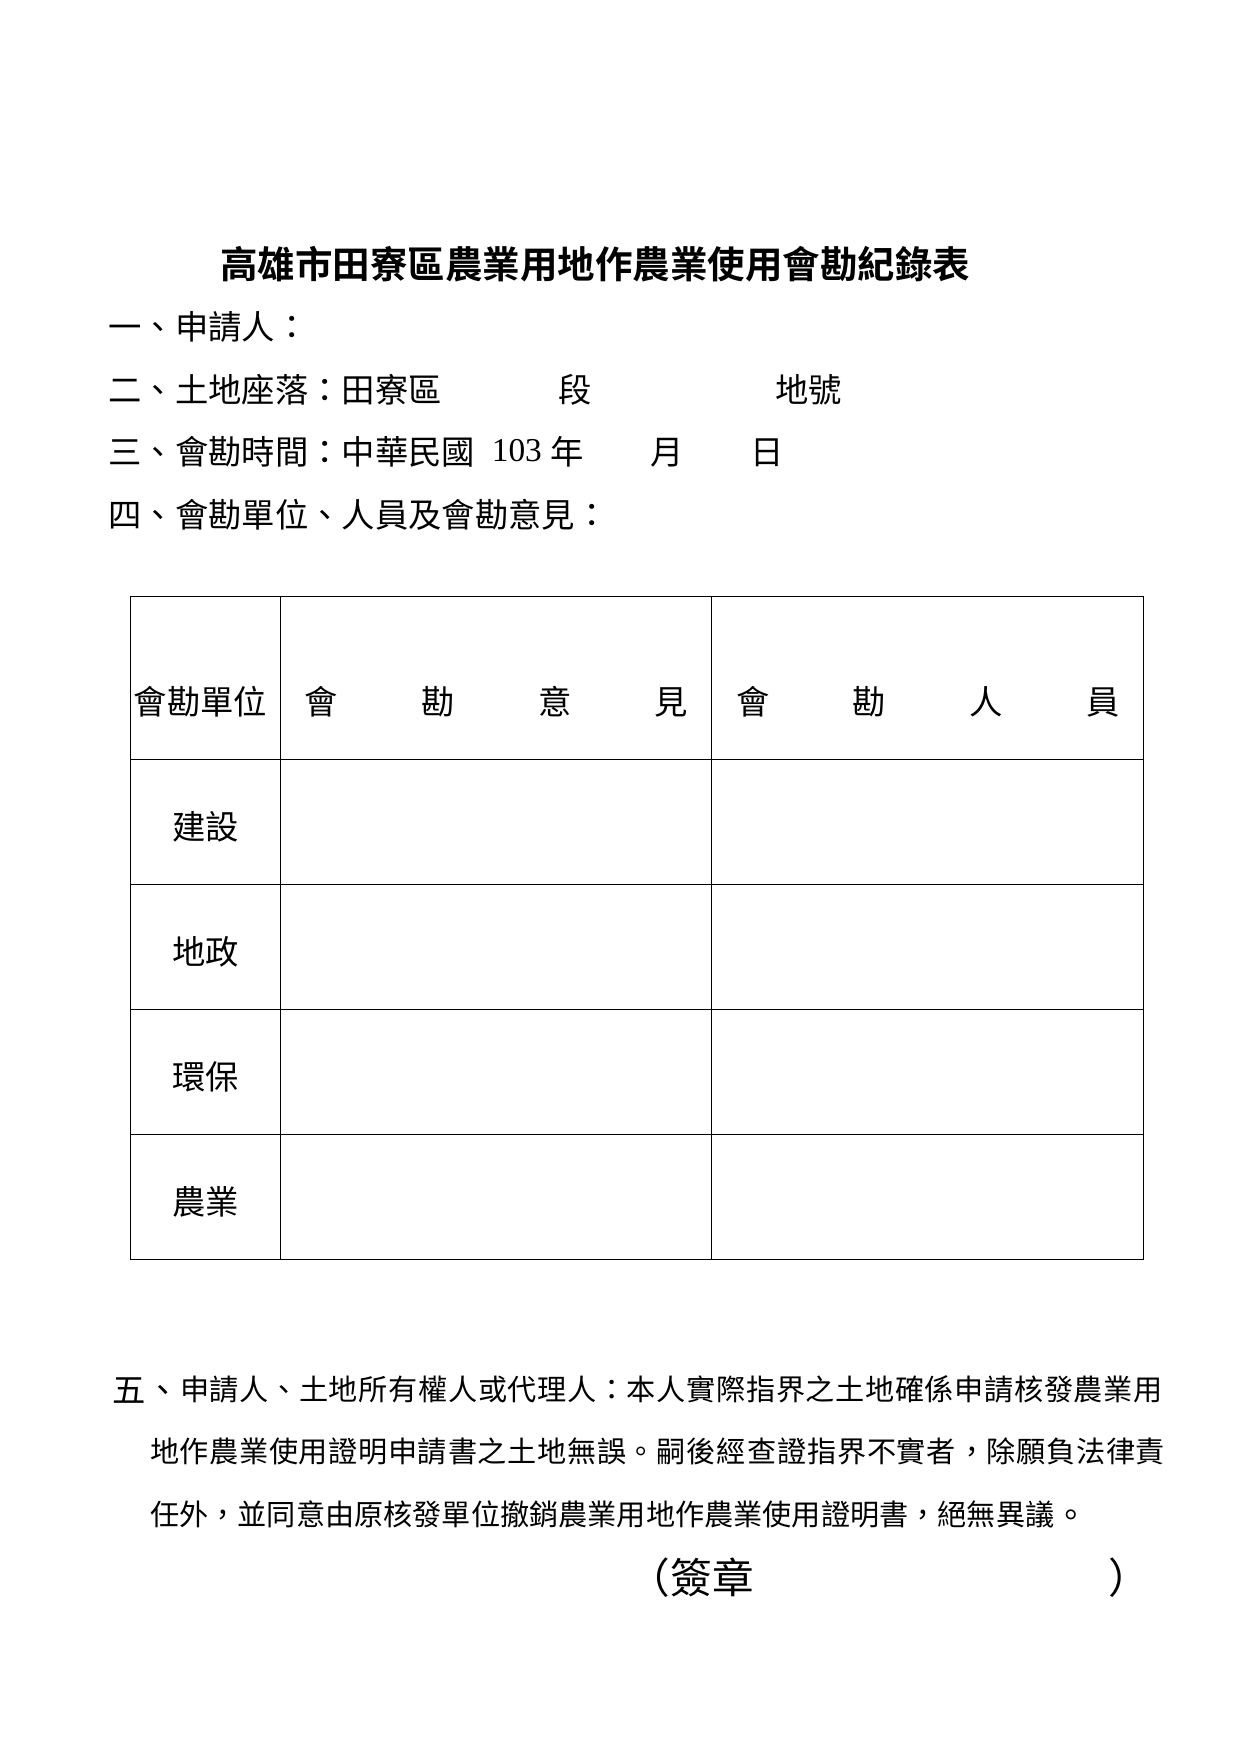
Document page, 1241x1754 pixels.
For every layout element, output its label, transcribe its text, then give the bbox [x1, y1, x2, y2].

table_cell 建設 [131, 760, 280, 884]
table_cell [712, 1135, 1143, 1259]
table_header 會 勘 人 員 [712, 597, 1143, 759]
table_cell 環保 [131, 1010, 280, 1134]
table_cell 農業 [131, 1135, 280, 1259]
text 三、會勘時間：中華民國 103 年 月 日 [75, 408, 1165, 471]
table_cell 地政 [131, 885, 280, 1009]
table_cell [281, 885, 711, 1009]
text 五、申請人、土地所有權人或代理人：本人實際指界之土地確係申請核發農業用地作農業使用證明申請書之土地無誤。嗣後經查證指界不實者，除願負法律責任外，並同意由原核發單位撤銷農業用地作農業使用證明書，絕無異議。 [75, 1346, 1165, 1533]
text 二、土地座落：田寮區 段 地號 [75, 346, 1165, 408]
table_cell [712, 885, 1143, 1009]
text 一、申請人： [75, 283, 1165, 346]
table_cell [712, 760, 1143, 884]
text （簽章 ） [75, 1533, 1149, 1596]
text 四、會勘單位、人員及會勘意見： [75, 471, 1165, 533]
text 高雄市田寮區農業用地作農業使用會勘紀錄表 [112, 221, 1165, 283]
table_cell [281, 1135, 711, 1259]
table_cell [281, 760, 711, 884]
table_cell [281, 1010, 711, 1134]
table_header 會 勘 意 見 [281, 597, 711, 759]
table_header 會勘單位 [131, 597, 280, 759]
table_cell [712, 1010, 1143, 1134]
